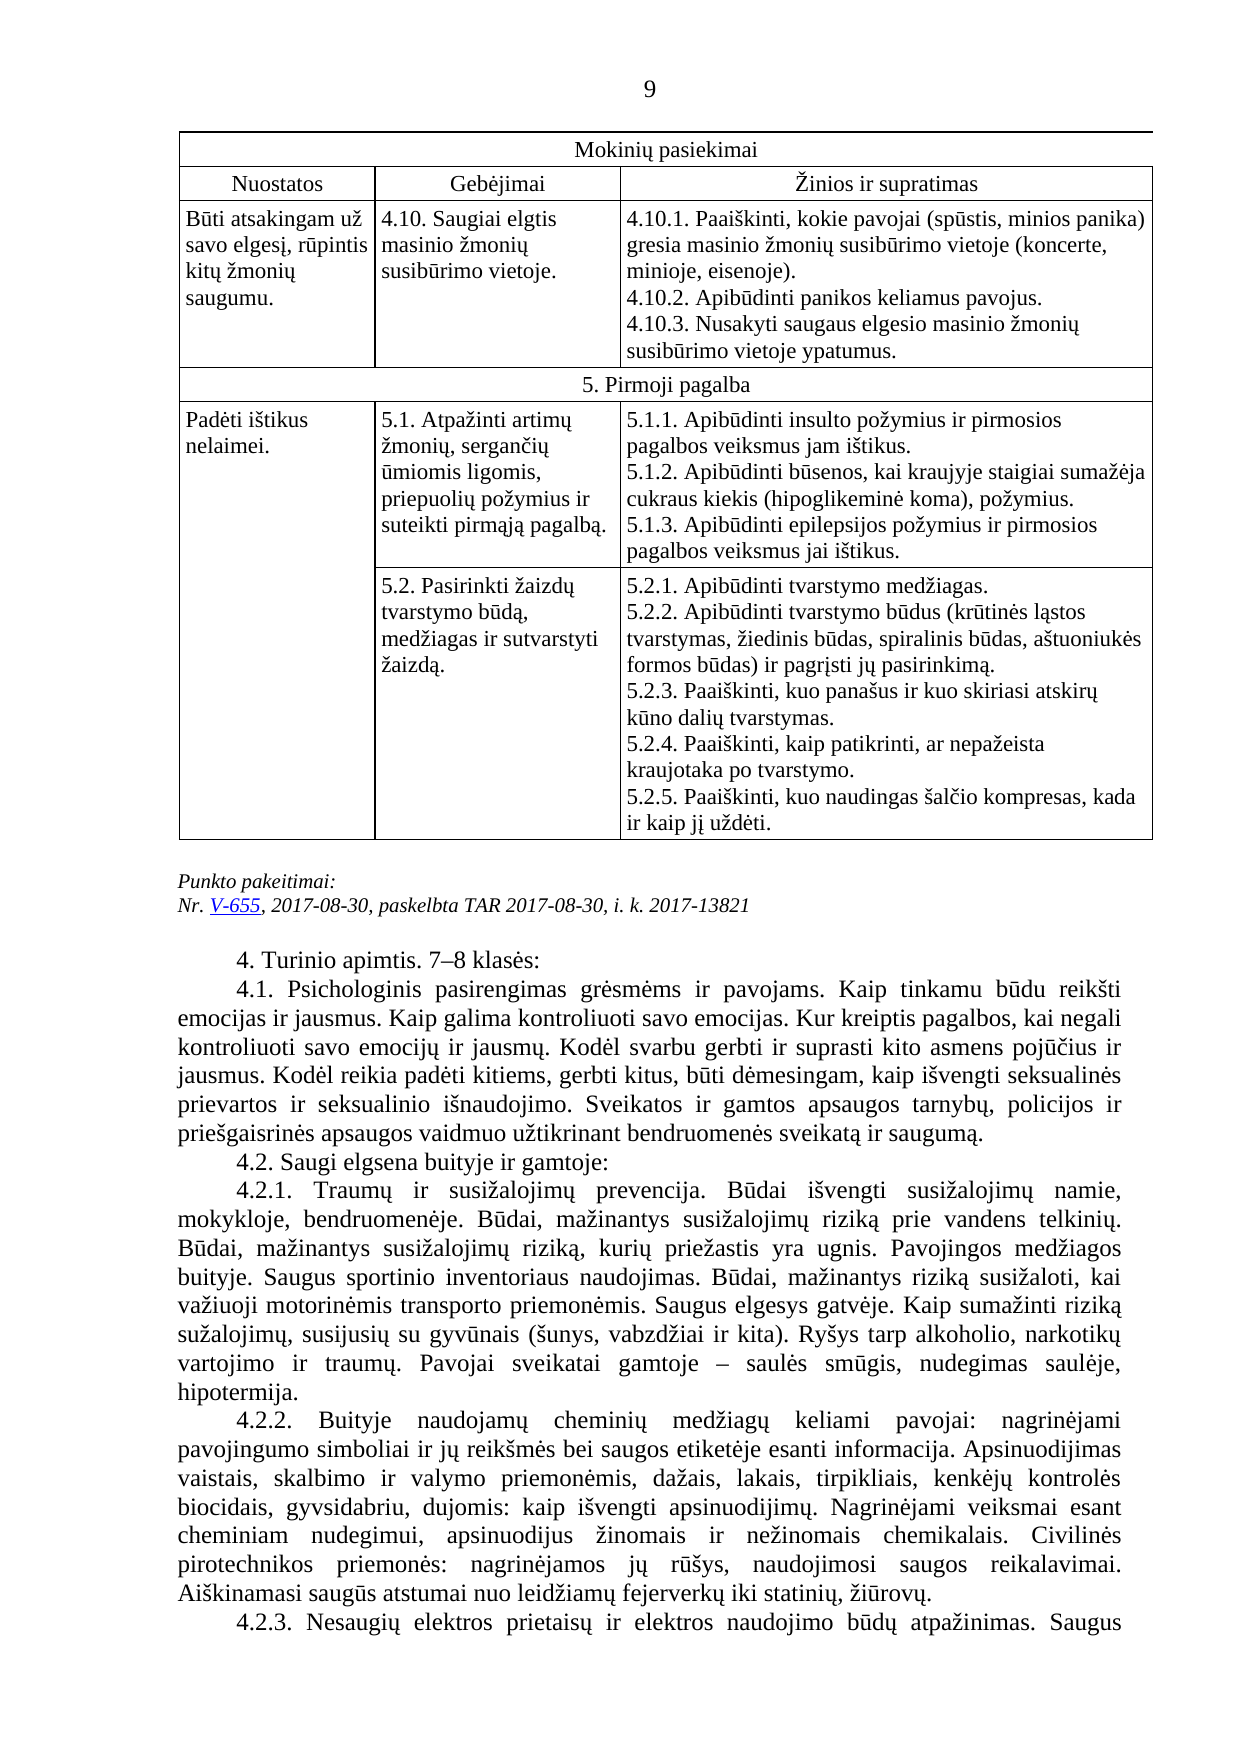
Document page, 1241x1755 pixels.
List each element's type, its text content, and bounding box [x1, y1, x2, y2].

table_cell 5.2. Pasirinkti žaizdų tvarstymo būdą, medžiagas ir sutvarstyti žaizdą. [376, 568, 620, 839]
table_cell [1158, 401, 1166, 567]
table_header [171, 131, 179, 166]
table_cell 5.2.1. Apibūdinti tvarstymo medžiagas. 5.2.2. Apibūdinti tvarstymo būdus (krūtinės ląstos tvarstymas, žiedinis būdas, spiralinis būdas, aštuoniukės formos būdas) ir pagrįsti jų pasirinkimą. 5.2.3. Paaiškinti, kuo panašus ir kuo skiriasi atskirų kūno dalių tvarstymas. 5.2.4. Paaiškinti, kaip patikrinti, ar nepažeista kraujotaka po tvarstymo. 5.2.5. Paaiškinti, kuo naudingas šalčio kompresas, kada ir kaip jį uždėti. [621, 568, 1152, 839]
table_cell 5.1.1. Apibūdinti insulto požymius ir pirmosios pagalbos veiksmus jam ištikus. 5.1.2. Apibūdinti būsenos, kai kraujyje staigiai sumažėja cukraus kiekis (hipoglikeminė koma), požymius. 5.1.3. Apibūdinti epilepsijos požymius ir pirmosios pagalbos veiksmus jai ištikus. [621, 402, 1152, 567]
table_cell 5. Pirmoji pagalba [180, 368, 1152, 401]
text 4.2. Saugi elgsena buityje ir gamtoje: [177, 1147, 1122, 1176]
table_cell Gebėjimai [376, 167, 620, 200]
table_cell 5.1. Atpažinti artimų žmonių, sergančių ūmiomis ligomis, priepuolių požymius ir suteikti pirmąją pagalbą. [376, 402, 620, 567]
table_cell [1158, 166, 1166, 200]
text 4. Turinio apimtis. 7–8 klasės: [177, 946, 1122, 974]
table_cell [1158, 367, 1166, 401]
table_header [1153, 131, 1158, 166]
table_cell [171, 401, 179, 567]
table_cell 4.10.1. Paaiškinti, kokie pavojai (spūstis, minios panika) gresia masinio žmonių susibūrimo vietoje (koncerte, minioje, eisenoje). 4.10.2. Apibūdinti panikos keliamus pavojus. 4.10.3. Nusakyti saugaus elgesio masinio žmonių susibūrimo vietoje ypatumus. [621, 201, 1152, 367]
table_cell 4.10. Saugiai elgtis masinio žmonių susibūrimo vietoje. [376, 201, 620, 367]
table_cell [1158, 200, 1166, 367]
text 4.1. Psichologinis pasirengimas grėsmėms ir pavojams. Kaip tinkamu būdu reikšti emocijas ir jausmus. Kaip galima kontroliuoti savo emocijas. Kur kreiptis pagalbos, kai negali kontroliuoti savo emocijų ir jausmų. Kodėl svarbu gerbti ir suprasti kito asmens pojūčius ir jausmus. Kodėl reikia padėti kitiems, gerbti kitus, būti dėmesingam, kaip išvengti seksualinės prievartos ir seksualinio išnaudojimo. Sveikatos ir gamtos apsaugos tarnybų, policijos ir priešgaisrinės apsaugos vaidmuo užtikrinant bendruomenės sveikatą ir saugumą. [177, 974, 1122, 1147]
table_cell [171, 367, 179, 401]
table_header Mokinių pasiekimai [180, 133, 1153, 166]
table_cell [1153, 367, 1158, 401]
text 4.2.2. Buityje naudojamų cheminių medžiagų keliami pavojai: nagrinėjami pavojingumo simboliai ir jų reikšmės bei saugos etiketėje esanti informacija. Apsinuodijimas vaistais, skalbimo ir valymo priemonėmis, dažais, lakais, tirpikliais, kenkėjų kontrolės biocidais, gyvsidabriu, dujomis: kaip išvengti apsinuodijimų. Nagrinėjami veiksmai esant cheminiam nudegimui, apsinuodijus žinomais ir nežinomais chemikalais. Civilinės pirotechnikos priemonės: nagrinėjamos jų rūšys, naudojimosi saugos reikalavimai. Aiškinamasi saugūs atstumai nuo leidžiamų fejerverkų iki statinių, žiūrovų. [177, 1406, 1122, 1607]
table_cell [171, 200, 179, 367]
text 4.2.3. Nesaugių elektros prietaisų ir elektros naudojimo būdų atpažinimas. Saugus [177, 1607, 1122, 1636]
table_cell Padėti ištikus nelaimei. [180, 402, 374, 839]
text Punkto pakeitimai: [177, 869, 1122, 893]
table_cell [1153, 166, 1158, 200]
table_cell Žinios ir supratimas [621, 167, 1152, 200]
table_cell Būti atsakingam už savo elgesį, rūpintis kitų žmonių saugumu. [180, 201, 374, 367]
table_cell [171, 166, 179, 200]
table_cell [1153, 200, 1158, 367]
table_cell Nuostatos [180, 167, 374, 200]
table_cell [1153, 567, 1158, 839]
table_header [1158, 131, 1166, 166]
table_cell [1153, 401, 1158, 567]
table_cell [1158, 567, 1166, 839]
table_cell [171, 567, 179, 839]
text Nr. V-655, 2017-08-30, paskelbta TAR 2017-08-30, i. k. 2017-13821 [177, 893, 1122, 917]
text 4.2.1. Traumų ir susižalojimų prevencija. Būdai išvengti susižalojimų namie, mokykloje, bendruomenėje. Būdai, mažinantys susižalojimų riziką prie vandens telkinių. Būdai, mažinantys susižalojimų riziką, kurių priežastis yra ugnis. Pavojingos medžiagos buityje. Saugus sportinio inventoriaus naudojimas. Būdai, mažinantys riziką susižaloti, kai važiuoji motorinėmis transporto priemonėmis. Saugus elgesys gatvėje. Kaip sumažinti riziką sužalojimų, susijusių su gyvūnais (šunys, vabzdžiai ir kita). Ryšys tarp alkoholio, narkotikų vartojimo ir traumų. Pavojai sveikatai gamtoje – saulės smūgis, nudegimas saulėje, hipotermija. [177, 1176, 1122, 1406]
